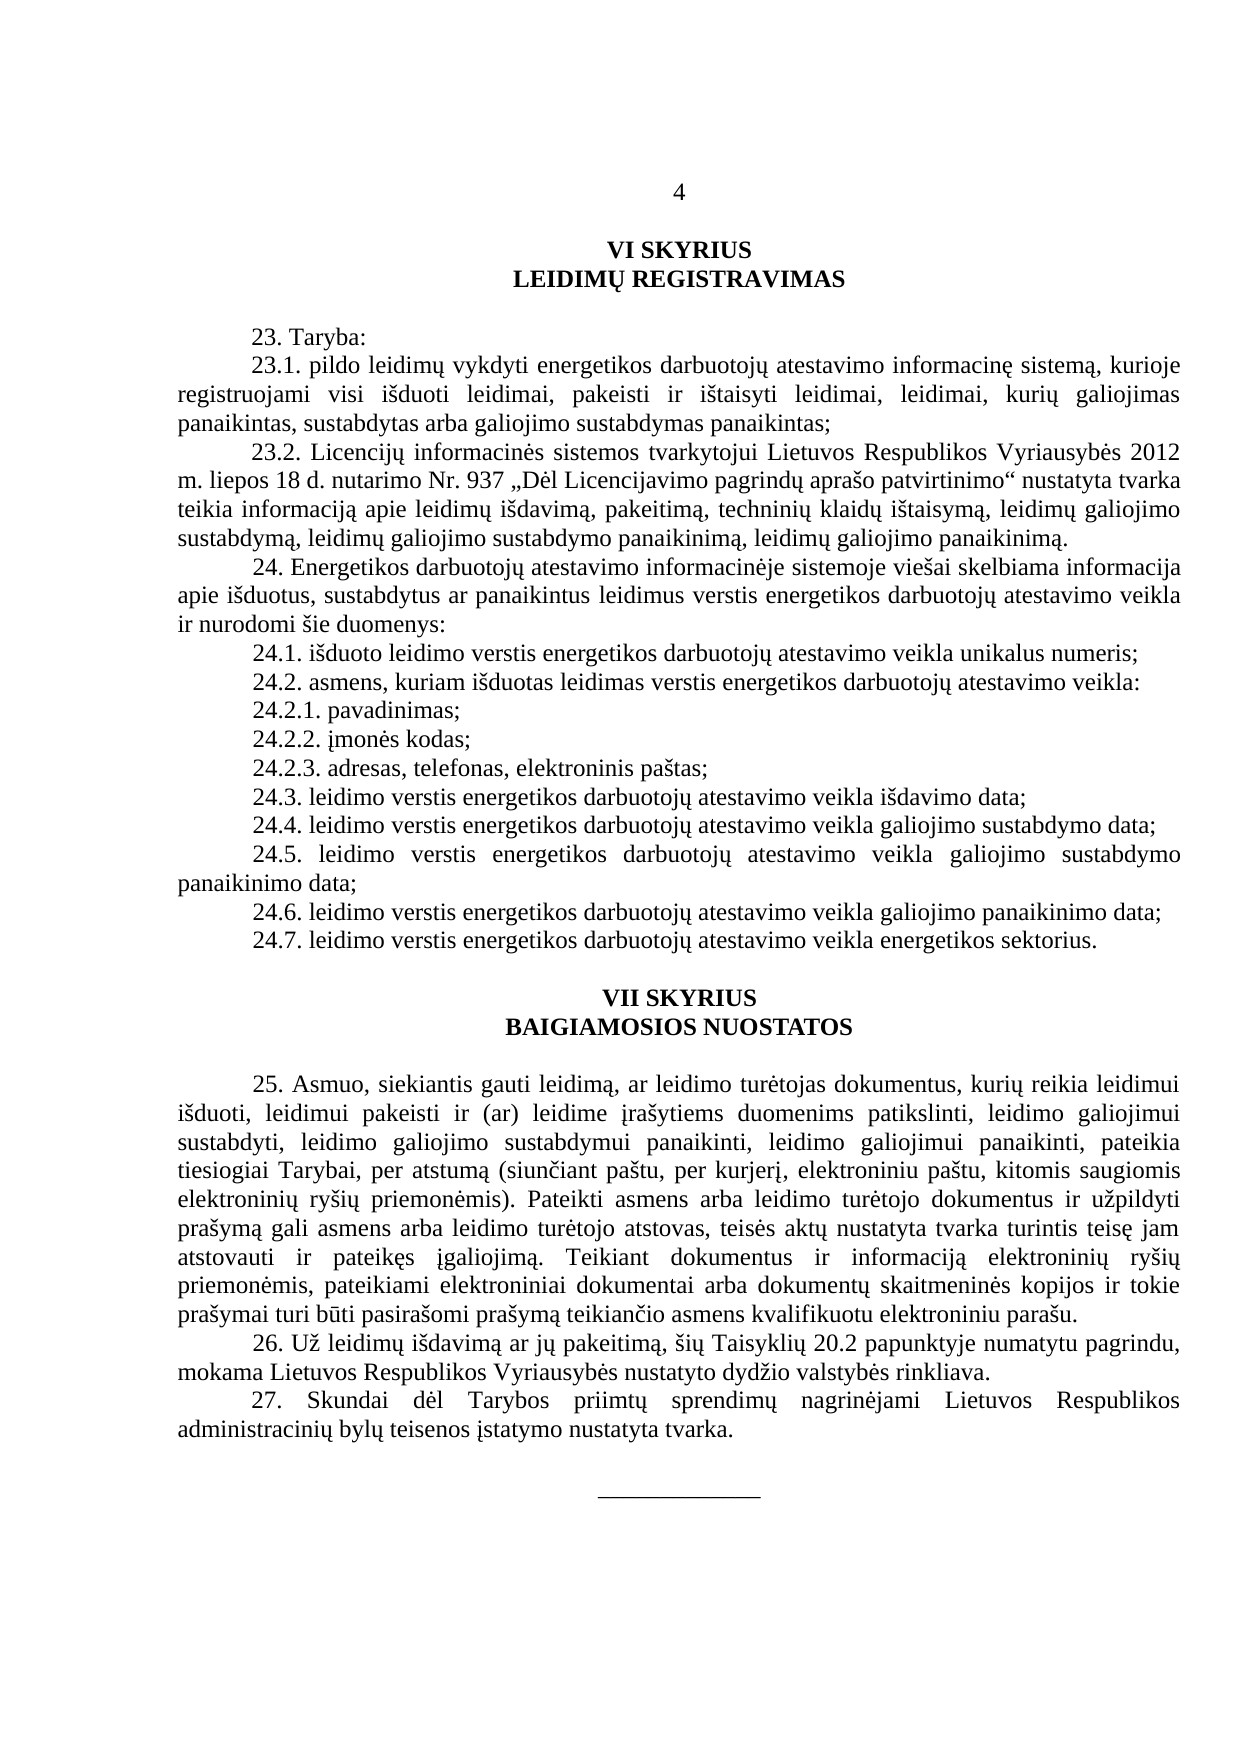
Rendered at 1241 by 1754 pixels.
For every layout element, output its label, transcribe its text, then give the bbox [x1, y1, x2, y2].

text 24.1. išduoto leidimo verstis energetikos darbuotojų atestavimo veikla unikalus numeris; [177, 638, 1181, 667]
text 24.2.2. įmonės kodas; [177, 724, 1181, 753]
text 24.5. leidimo verstis energetikos darbuotojų atestavimo veikla galiojimo sustabdymo panaikinimo data; [177, 839, 1181, 897]
text 24.2.3. adresas, telefonas, elektroninis paštas; [177, 753, 1181, 782]
text LEIDIMŲ REGISTRAVIMAS [177, 264, 1181, 293]
text 25. Asmuo, siekiantis gauti leidimą, ar leidimo turėtojas dokumentus, kurių reikia leidimui išduoti, leidimui pakeisti ir (ar) leidime įrašytiems duomenims patikslinti, leidimo galiojimui sustabdyti, leidimo galiojimo sustabdymui panaikinti, leidimo galiojimui panaikinti, pateikia tiesiogiai Tarybai, per atstumą (siunčiant paštu, per kurjerį, elektroniniu paštu, kitomis saugiomis elektroninių ryšių priemonėmis). Pateikti asmens arba leidimo turėtojo dokumentus ir užpildyti prašymą gali asmens arba leidimo turėtojo atstovas, teisės aktų nustatyta tvarka turintis teisę jam atstovauti ir pateikęs įgaliojimą. Teikiant dokumentus ir informaciją elektroninių ryšių priemonėmis, pateikiami elektroniniai dokumentai arba dokumentų skaitmeninės kopijos ir tokie prašymai turi būti pasirašomi prašymą teikiančio asmens kvalifikuotu elektroniniu parašu. [177, 1069, 1181, 1328]
text 24.7. leidimo verstis energetikos darbuotojų atestavimo veikla energetikos sektorius. [177, 925, 1181, 954]
text 24.3. leidimo verstis energetikos darbuotojų atestavimo veikla išdavimo data; [177, 782, 1181, 810]
text BAIGIAMOSIOS NUOSTATOS [177, 1012, 1181, 1040]
text 27. Skundai dėl Tarybos priimtų sprendimų nagrinėjami Lietuvos Respublikos administracinių bylų teisenos įstatymo nustatyta tvarka. [177, 1385, 1181, 1443]
text _____________ [177, 1472, 1181, 1500]
text VI SKYRIUS [177, 235, 1181, 264]
text 24. Energetikos darbuotojų atestavimo informacinėje sistemoje viešai skelbiama informacija apie išduotus, sustabdytus ar panaikintus leidimus verstis energetikos darbuotojų atestavimo veikla ir nurodomi šie duomenys: [177, 552, 1181, 638]
text 24.2.1. pavadinimas; [177, 695, 1181, 724]
text 26. Už leidimų išdavimą ar jų pakeitimą, šių Taisyklių 20.2 papunktyje numatytu pagrindu, mokama Lietuvos Respublikos Vyriausybės nustatyto dydžio valstybės rinkliava. [177, 1328, 1181, 1385]
text VII SKYRIUS [177, 983, 1181, 1012]
text 23. Taryba: [177, 322, 1181, 350]
text 24.2. asmens, kuriam išduotas leidimas verstis energetikos darbuotojų atestavimo veikla: [177, 667, 1181, 695]
text 24.6. leidimo verstis energetikos darbuotojų atestavimo veikla galiojimo panaikinimo data; [177, 897, 1181, 925]
text 24.4. leidimo verstis energetikos darbuotojų atestavimo veikla galiojimo sustabdymo data; [177, 810, 1181, 839]
text 23.1. pildo leidimų vykdyti energetikos darbuotojų atestavimo informacinę sistemą, kurioje registruojami visi išduoti leidimai, pakeisti ir ištaisyti leidimai, leidimai, kurių galiojimas panaikintas, sustabdytas arba galiojimo sustabdymas panaikintas; [177, 350, 1181, 437]
text 23.2. Licencijų informacinės sistemos tvarkytojui Lietuvos Respublikos Vyriausybės 2012 m. liepos 18 d. nutarimo Nr. 937 „Dėl Licencijavimo pagrindų aprašo patvirtinimo“ nustatyta tvarka teikia informaciją apie leidimų išdavimą, pakeitimą, techninių klaidų ištaisymą, leidimų galiojimo sustabdymą, leidimų galiojimo sustabdymo panaikinimą, leidimų galiojimo panaikinimą. [177, 437, 1181, 552]
